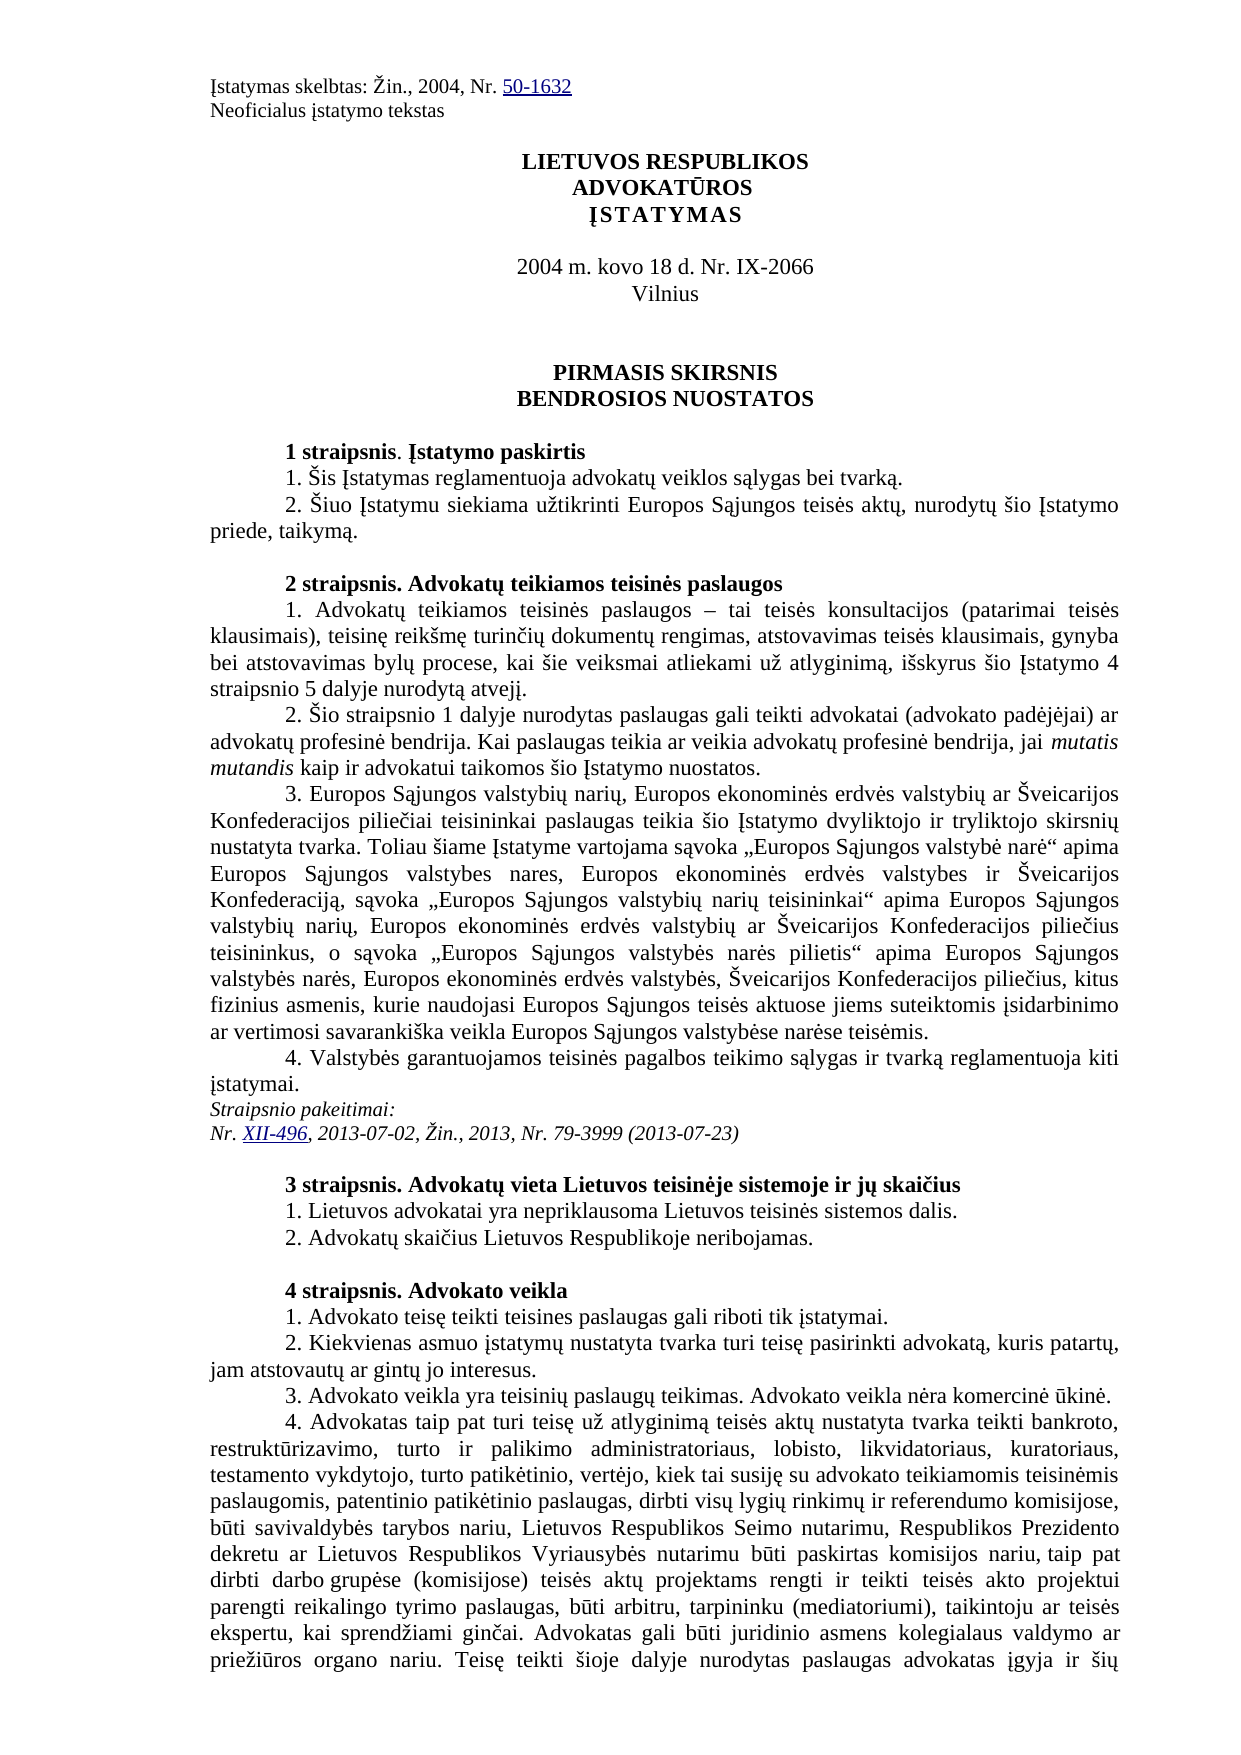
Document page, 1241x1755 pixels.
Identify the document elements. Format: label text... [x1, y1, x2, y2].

text Neoficialus įstatymo tekstas [210, 98, 1120, 122]
text 3. Advokato veikla yra teisinių paslaugų teikimas. Advokato veikla nėra komercinė ūkinė. [210, 1382, 1120, 1408]
subtitle BENDROSIOS NUOSTATOS [210, 385, 1120, 412]
text 3 straipsnis. Advokatų vieta Lietuvos teisinėje sistemoje ir jų skaičius [210, 1171, 1120, 1198]
text Įstatymas skelbtas: Žin., 2004, Nr. 50-1632 [210, 73, 1120, 98]
text 2004 m. kovo 18 d. Nr. IX-2066 Vilnius [210, 253, 1120, 306]
text 1. Lietuvos advokatai yra nepriklausoma Lietuvos teisinės sistemos dalis. [210, 1198, 1120, 1224]
text 3. Europos Sąjungos valstybių narių, Europos ekonominės erdvės valstybių ar Šveicarijos Konfederacijos piliečiai teisininkai paslaugas teikia šio Įstatymo dvyliktojo ir tryliktojo skirsnių nustatyta tvarka. Toliau šiame Įstatyme vartojama sąvoka „Europos Sąjungos valstybė narė“ apima Europos Sąjungos valstybes nares, Europos ekonominės erdvės valstybes ir Šveicarijos Konfederaciją, sąvoka „Europos Sąjungos valstybių narių teisininkai“ apima Europos Sąjungos valstybių narių, Europos ekonominės erdvės valstybių ar Šveicarijos Konfederacijos piliečius teisininkus, o sąvoka „Europos Sąjungos valstybės narės pilietis“ apima Europos Sąjungos valstybės narės, Europos ekonominės erdvės valstybės, Šveicarijos Konfederacijos piliečius, kitus fizinius asmenis, kurie naudojasi Europos Sąjungos teisės aktuose jiems suteiktomis įsidarbinimo ar vertimosi savarankiška veikla Europos Sąjungos valstybėse narėse teisėmis. [210, 781, 1120, 1044]
text ĮSTATYMAS [210, 201, 1120, 227]
text 2 straipsnis. Advokatų teikiamos teisinės paslaugos [210, 570, 1120, 596]
text 4. Advokatas taip pat turi teisę už atlyginimą teisės aktų nustatyta tvarka teikti bankroto, restruktūrizavimo, turto ir palikimo administratoriaus, lobisto, likvidatoriaus, kuratoriaus, testamento vykdytojo, turto patikėtinio, vertėjo, kiek tai susiję su advokato teikiamomis teisinėmis paslaugomis, patentinio patikėtinio paslaugas, dirbti visų lygių rinkimų ir referendumo komisijose, būti savivaldybės tarybos nariu, Lietuvos Respublikos Seimo nutarimu, Respublikos Prezidento dekretu ar Lietuvos Respublikos Vyriausybės nutarimu būti paskirtas komisijos nariu, taip pat dirbti darbo grupėse (komisijose) teisės aktų projektams rengti ir teikti teisės akto projektui parengti reikalingo tyrimo paslaugas, būti arbitru, tarpininku (mediatoriumi), taikintoju ar teisės ekspertu, kai sprendžiami ginčai. Advokatas gali būti juridinio asmens kolegialaus valdymo ar priežiūros organo nariu. Teisę teikti šioje dalyje nurodytas paslaugas advokatas įgyja ir šių [210, 1408, 1120, 1672]
text 1. Advokato teisę teikti teisines paslaugas gali riboti tik įstatymai. [210, 1303, 1120, 1329]
text 4 straipsnis. Advokato veikla [210, 1277, 1120, 1303]
text 1. Šis Įstatymas reglamentuoja advokatų veiklos sąlygas bei tvarką. [210, 464, 1120, 491]
text 2. Advokatų skaičius Lietuvos Respublikoje neribojamas. [210, 1224, 1120, 1250]
text 1 straipsnis. Įstatymo paskirtis [210, 438, 1120, 464]
text Straipsnio pakeitimai: [210, 1097, 1120, 1121]
text 2. Kiekvienas asmuo įstatymų nustatyta tvarka turi teisę pasirinkti advokatą, kuris patartų, jam atstovautų ar gintų jo interesus. [210, 1329, 1120, 1382]
text 2. Šiuo Įstatymu siekiama užtikrinti Europos Sąjungos teisės aktų, nurodytų šio Įstatymo priede, taikymą. [210, 491, 1120, 543]
text ADVOKATŪROS [210, 174, 1120, 201]
text 4. Valstybės garantuojamos teisinės pagalbos teikimo sąlygas ir tvarką reglamentuoja kiti įstatymai. [210, 1044, 1120, 1097]
text LIETUVOS RESPUBLIKOS [210, 148, 1120, 174]
text 2. Šio straipsnio 1 dalyje nurodytas paslaugas gali teikti advokatai (advokato padėjėjai) ar advokatų profesinė bendrija. Kai paslaugas teikia ar veikia advokatų profesinė bendrija, jai mutatis mutandis kaip ir advokatui taikomos šio Įstatymo nuostatos. [210, 701, 1120, 781]
text 1. Advokatų teikiamos teisinės paslaugos – tai teisės konsultacijos (patarimai teisės klausimais), teisinę reikšmę turinčių dokumentų rengimas, atstovavimas teisės klausimais, gynyba bei atstovavimas bylų procese, kai šie veiksmai atliekami už atlyginimą, išskyrus šio Įstatymo 4 straipsnio 5 dalyje nurodytą atvejį. [210, 596, 1120, 701]
text Nr. XII-496, 2013-07-02, Žin., 2013, Nr. 79-3999 (2013-07-23) [210, 1121, 1120, 1145]
text PIRMASIS SKIRSNIS [210, 359, 1120, 385]
